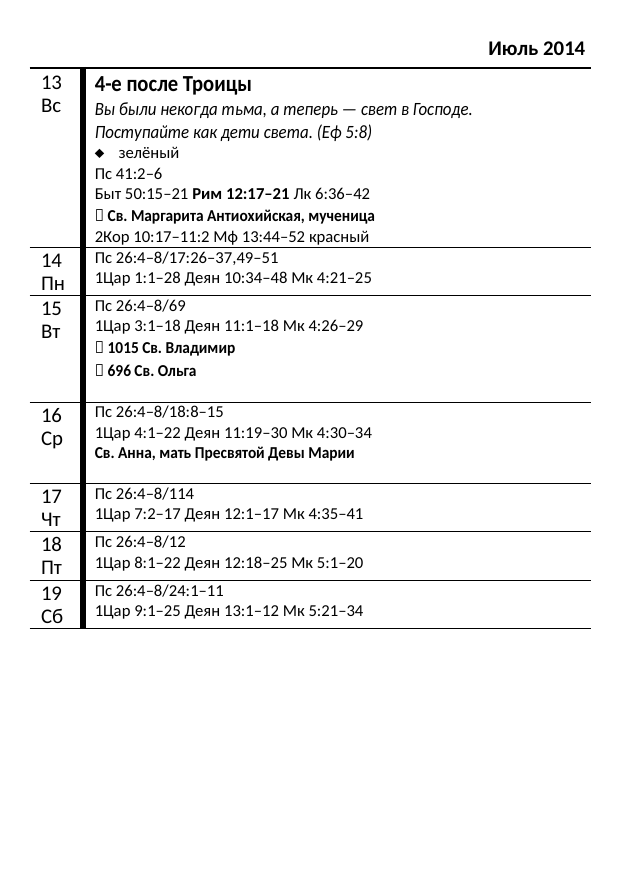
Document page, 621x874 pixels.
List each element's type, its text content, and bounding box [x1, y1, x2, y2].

table_cell 19 Сб [30, 581, 80, 628]
table_cell 15 Вт [30, 296, 80, 402]
table_cell 13 Вс [30, 69, 80, 247]
table_cell 14 Пн [30, 248, 80, 295]
table_cell Пс 26:4–8/17:26–37,49–51 1Цар 1:1–28 Деян 10:34–48 Мк 4:21–25 [86, 248, 591, 295]
table_cell Пс 26:4–8/18:8–15 1Цар 4:1–22 Деян 11:19–30 Мк 4:30–34 Св. Анна, мать Пресвятой Девы Марии [86, 403, 591, 483]
table_cell Пс 26:4–8/24:1–11 1Цар 9:1–25 Деян 13:1–12 Мк 5:21–34 [86, 581, 591, 628]
table_cell 17 Чт [30, 484, 80, 531]
table_cell Пс 26:4–8/12 1Цар 8:1–22 Деян 12:18–25 Мк 5:1–20 [86, 532, 591, 580]
table_cell Пс 26:4–8/114 1Цар 7:2–17 Деян 12:1–17 Мк 4:35–41 [86, 484, 591, 531]
table_header Июль 2014 [30, 30, 591, 67]
table_cell 16 Ср [30, 403, 80, 483]
table_cell 18 Пт [30, 532, 80, 580]
table_cell Пс 26:4–8/69 1Цар 3:1–18 Деян 11:1–18 Мк 4:26–29  1015 Св. Владимир  696 Св. Ольга [86, 296, 591, 402]
table_cell 4-е после Троицы Вы были некогда тьма, а теперь — свет в Господе. Поступайте как дети света. (Еф 5:8) зелёный Пс 41:2–6 Быт 50:15–21 Рим 12:17–21 Лк 6:36–42  Св. Маргарита Антиохийская, мученица 2Кор 10:17–11:2 Мф 13:44–52 красный [86, 69, 591, 247]
